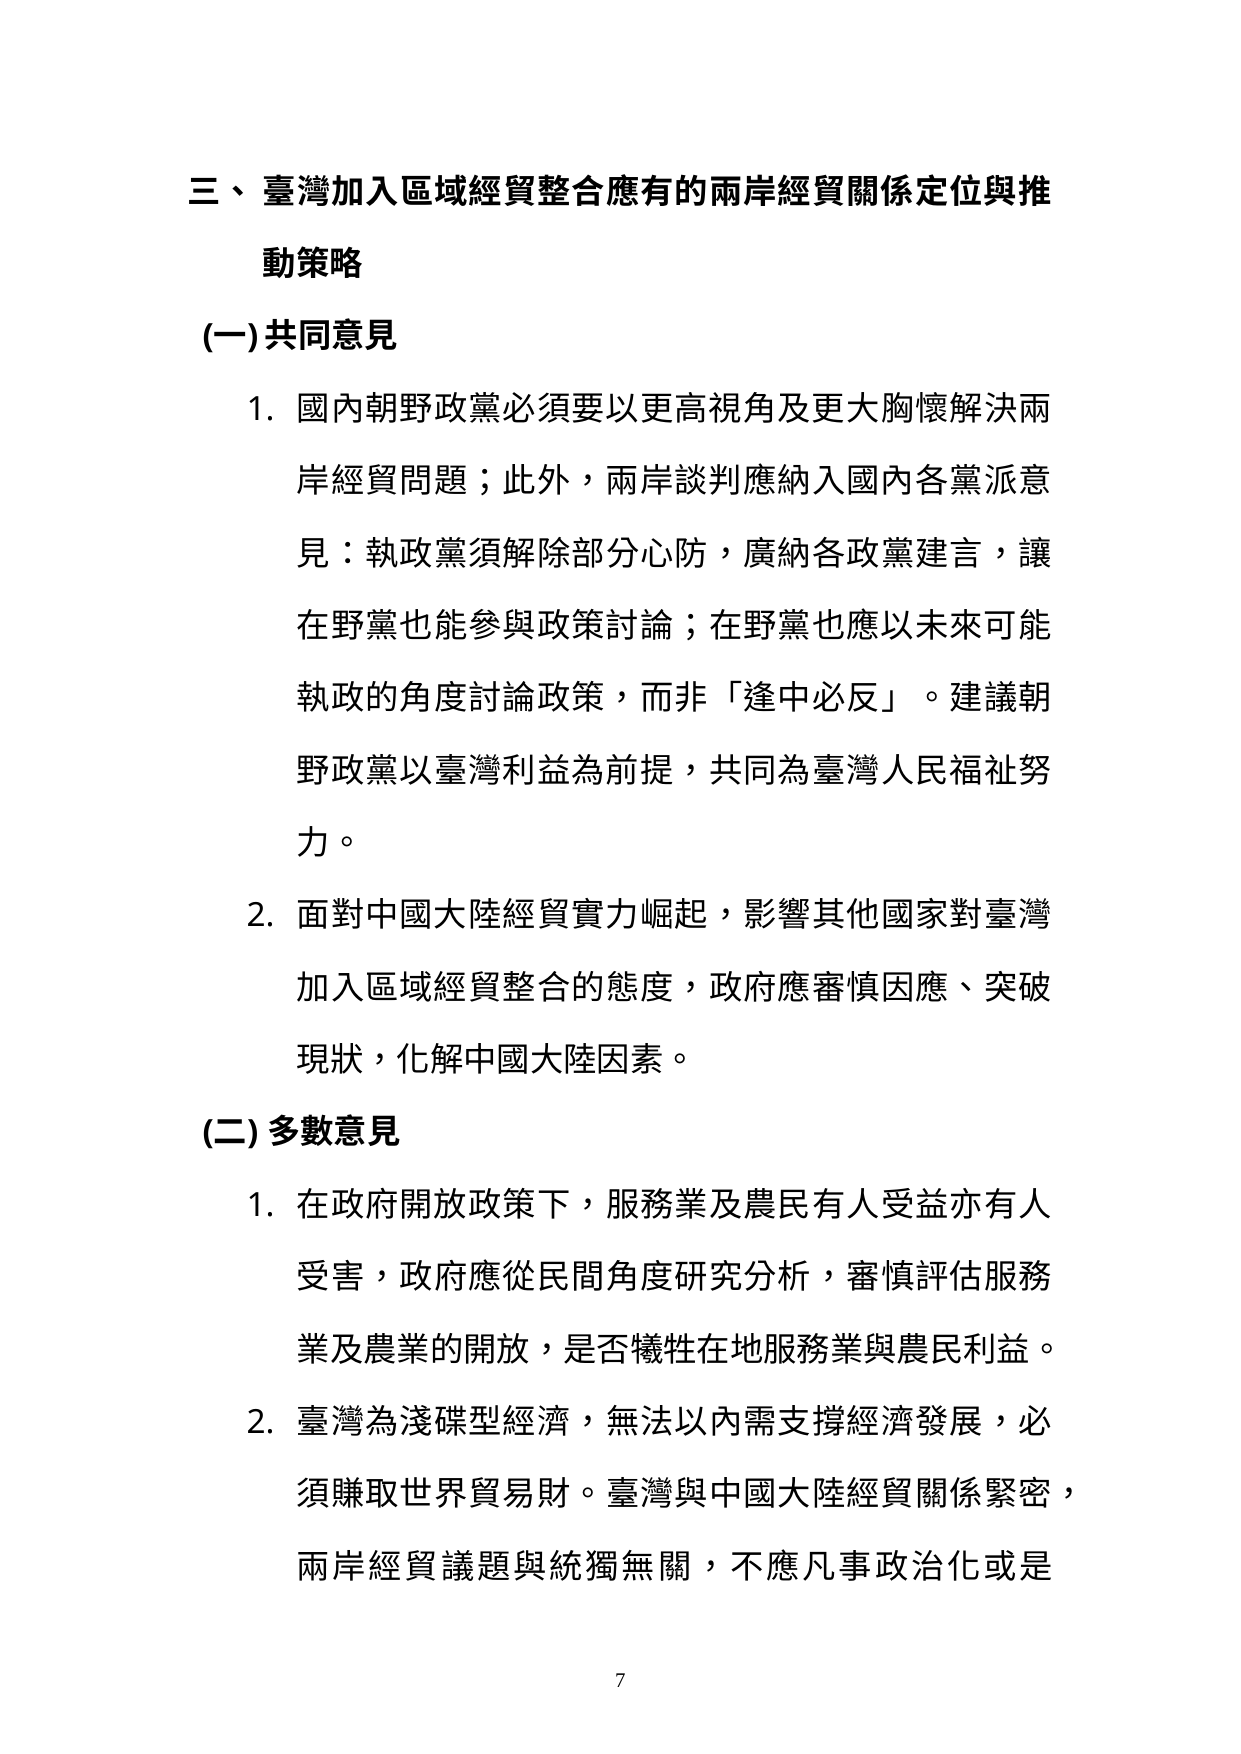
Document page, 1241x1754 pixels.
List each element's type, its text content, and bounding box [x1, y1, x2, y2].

list 臺灣加入區域經貿整合應有的兩岸經貿關係定位與推動策略 [187, 164, 1053, 285]
list 面對中國大陸經貿實力崛起，影響其他國家對臺灣加入區域經貿整合的態度，政府應審慎因應、突破現狀，化解中國大陸因素。 [246, 888, 1053, 1081]
text (二) 多數意見 [187, 1105, 1053, 1153]
list 臺灣為淺碟型經濟，無法以內需支撐經濟發展，必須賺取世界貿易財。臺灣與中國大陸經貿關係緊密，兩岸經貿議題與統獨無關，不應凡事政治化或是「逢中必反」，而應從正常經貿關係來討論。 [246, 1395, 1053, 1588]
list 在政府開放政策下，服務業及農民有人受益亦有人受害，政府應從民間角度研究分析，審慎評估服務業及農業的開放，是否犧牲在地服務業與農民利益。 [246, 1178, 1053, 1371]
text (一) 共同意見 [187, 309, 1053, 357]
list 國內朝野政黨必須要以更高視角及更大胸懷解決兩岸經貿問題；此外，兩岸談判應納入國內各黨派意見：執政黨須解除部分心防，廣納各政黨建言，讓在野黨也能參與政策討論；在野黨也應以未來可能執政的角度討論政策，而非「逢中必反」。建議朝野政黨以臺灣利益為前提，共同為臺灣人民福祉努力。 [246, 382, 1053, 864]
